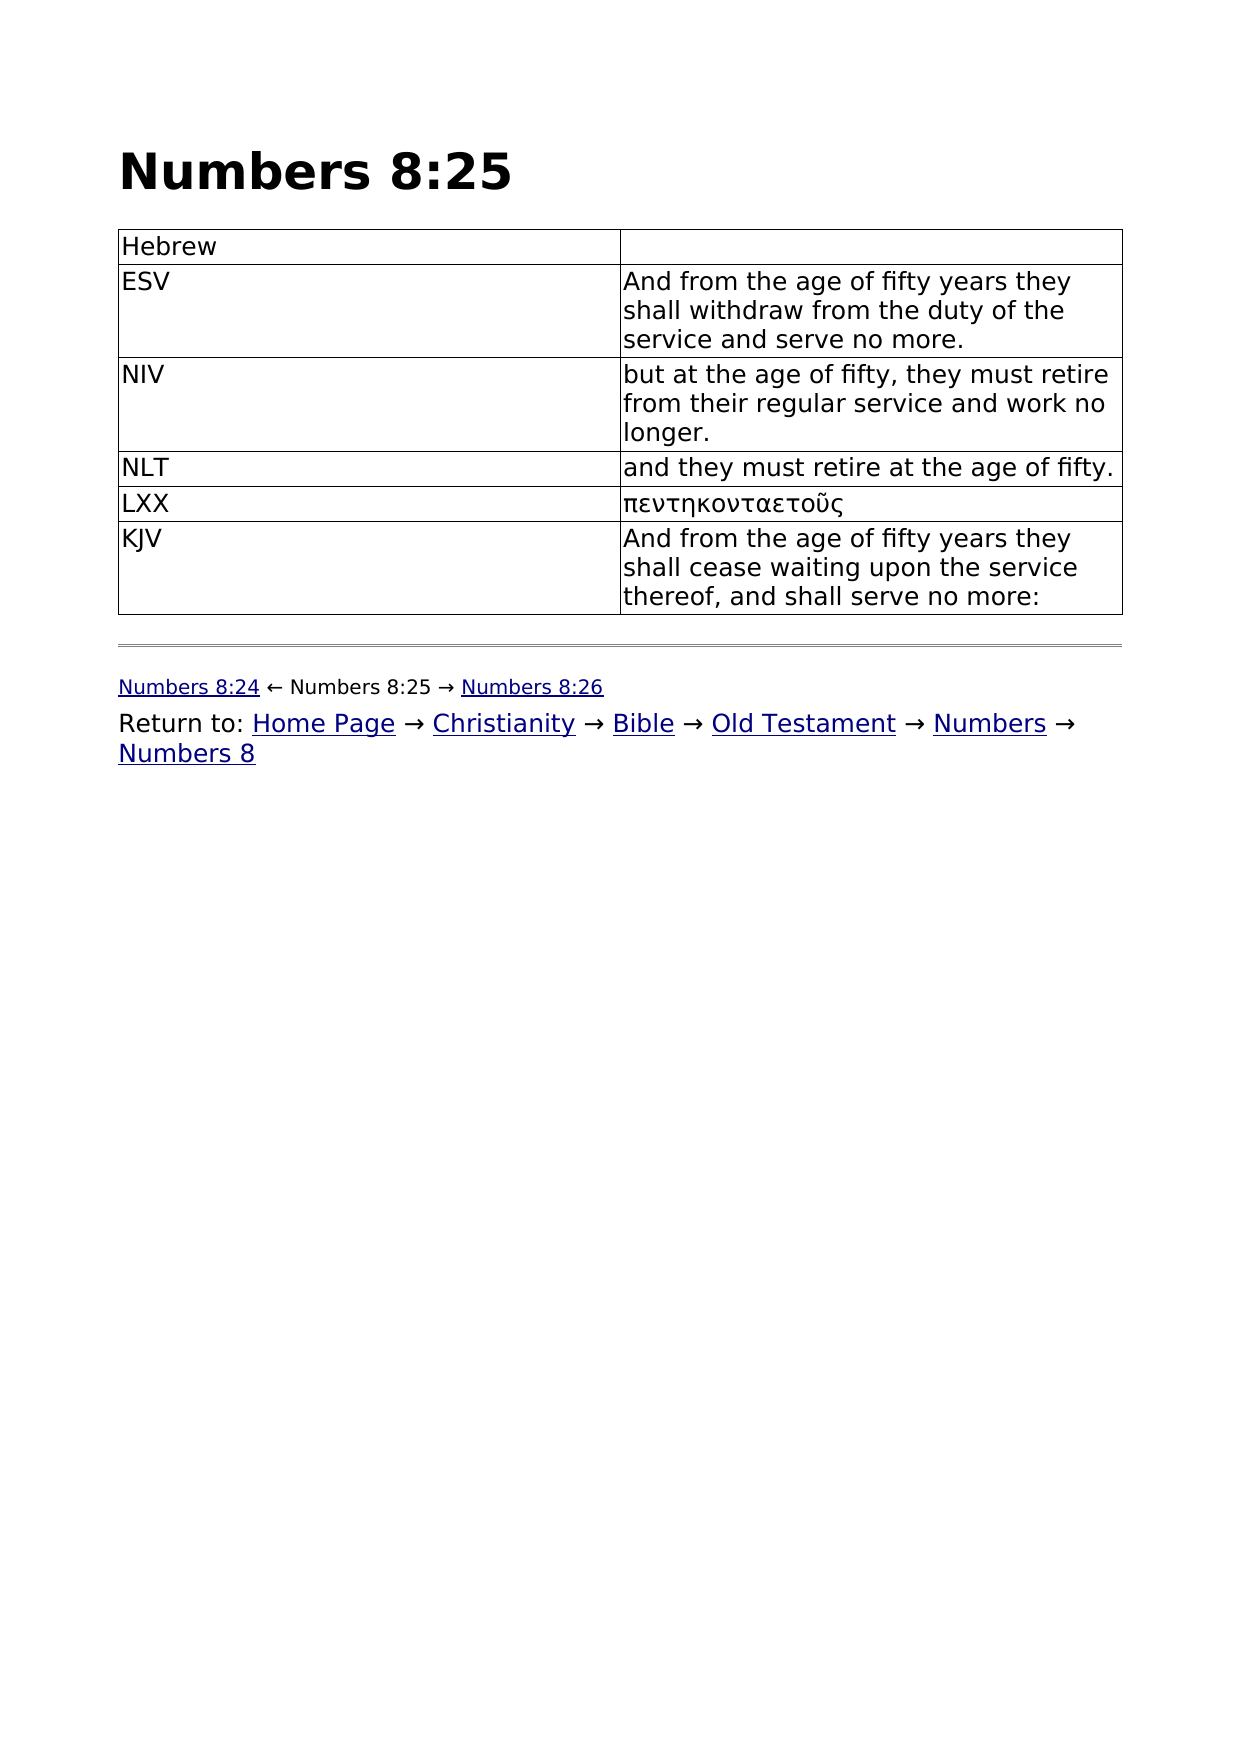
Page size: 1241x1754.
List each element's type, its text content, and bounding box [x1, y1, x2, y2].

table_cell And from the age of fifty years they shall withdraw from the duty of the service and serve no more. [621, 265, 1122, 357]
table_cell And from the age of fifty years they shall cease waiting upon the service thereof, and shall serve no more: [621, 522, 1122, 614]
subtitle Numbers 8:25 [118, 143, 1122, 201]
table_cell KJV [119, 522, 620, 614]
table_cell and they must retire at the age of fifty. [621, 452, 1122, 486]
table_cell but at the age of fifty, they must retire from their regular service and work no longer. [621, 358, 1122, 451]
table_cell NIV [119, 358, 620, 451]
table_cell LXX [119, 487, 620, 521]
table_header [621, 230, 1122, 264]
table_cell NLT [119, 452, 620, 486]
table_cell πεντηκονταετοῦς [621, 487, 1122, 521]
text Return to: Home Page → Christianity → Bible → Old Testament → Numbers → Numbers 8 [118, 709, 1122, 768]
text Numbers 8:24 ← Numbers 8:25 → Numbers 8:26 [118, 676, 1122, 709]
table_cell ESV [119, 265, 620, 357]
table_header Hebrew [119, 230, 620, 264]
